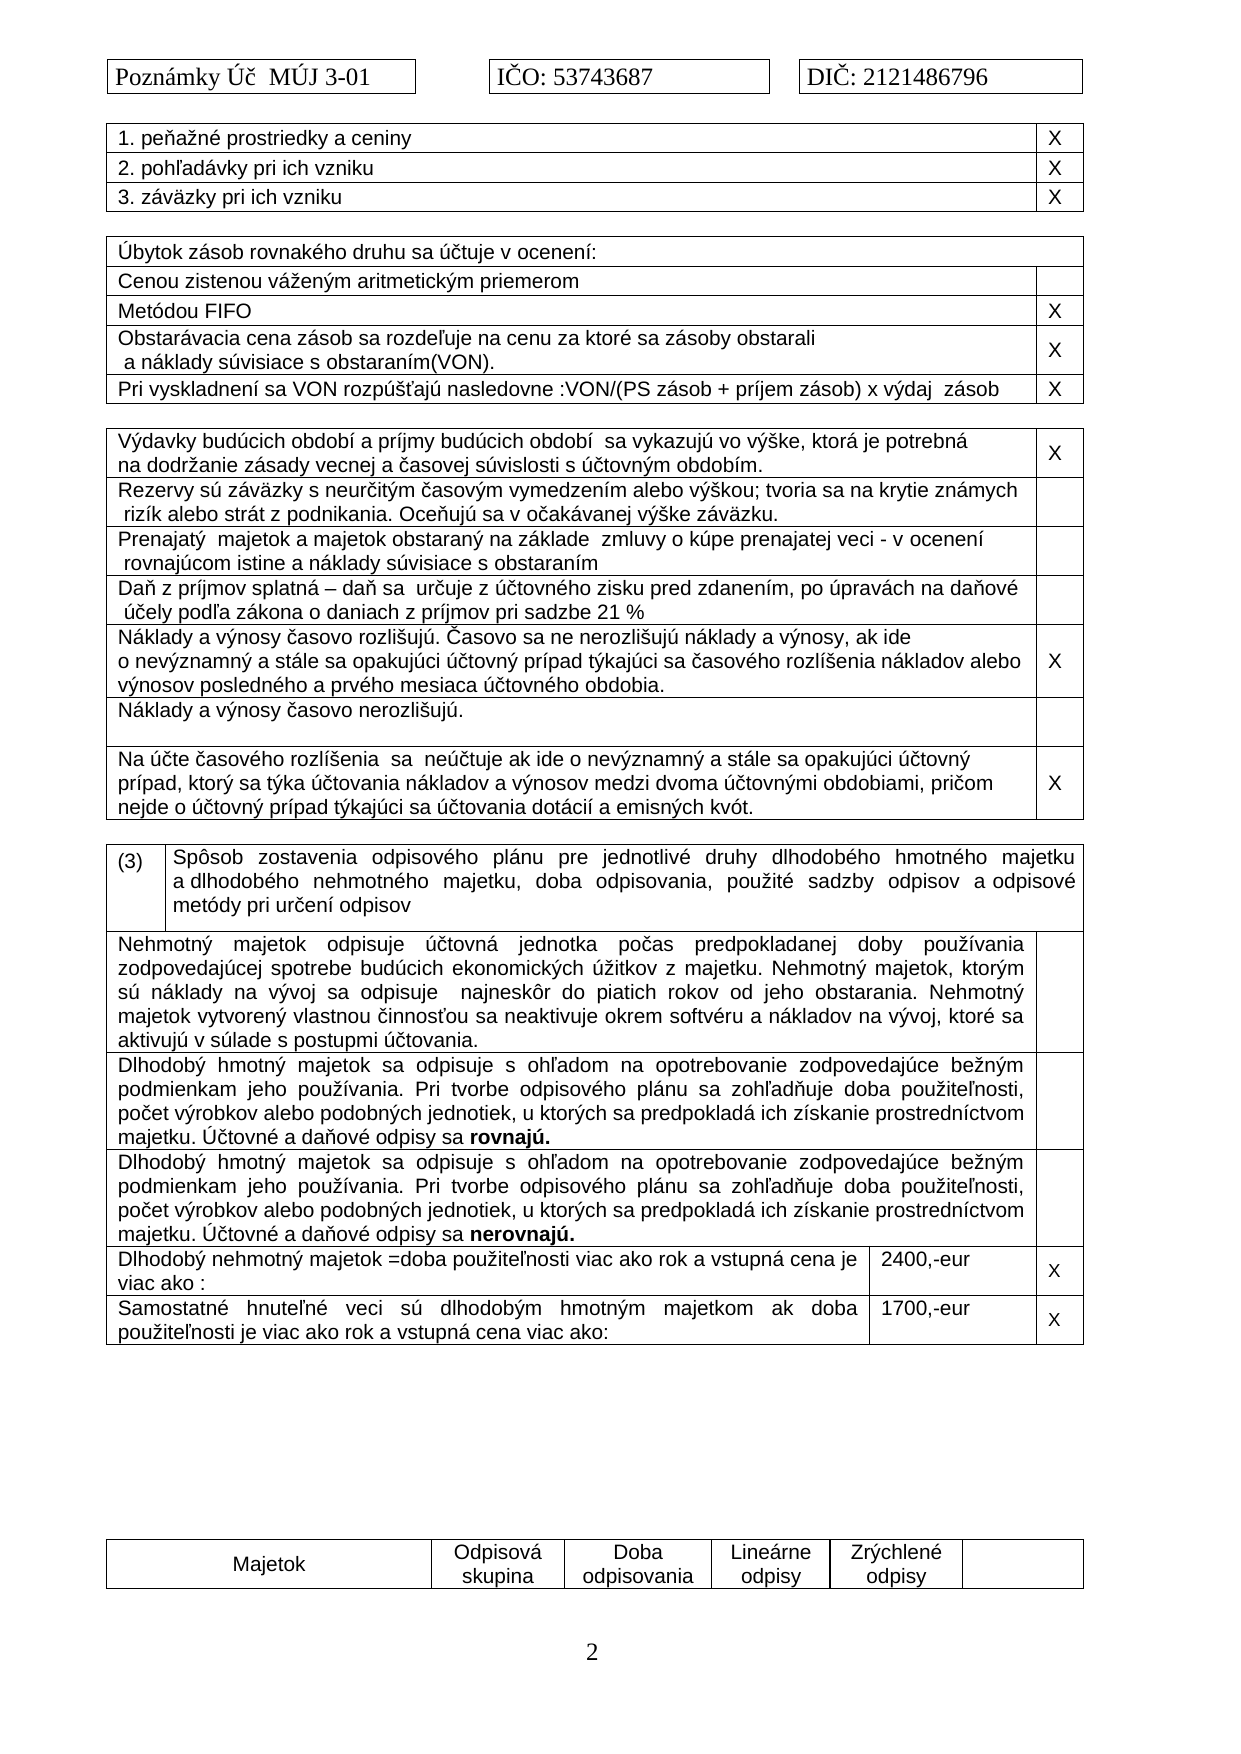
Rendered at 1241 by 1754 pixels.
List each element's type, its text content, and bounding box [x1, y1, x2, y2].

table_cell X [1037, 1247, 1083, 1294]
table_header Úbytok zásob rovnakého druhu sa účtuje v ocenení: [107, 237, 1083, 266]
table_cell 2. pohľadávky pri ich vzniku [107, 153, 1036, 182]
table_cell Pri vyskladnení sa VON rozpúšťajú nasledovne :VON/(PS zásob + príjem zásob) x výdaj zásob [107, 375, 1036, 403]
table_cell 1. peňažné prostriedky a ceniny [107, 124, 1036, 152]
table_cell [1037, 527, 1083, 575]
table_cell Náklady a výnosy časovo rozlišujú. Časovo sa ne nerozlišujú náklady a výnosy, ak ide o nevýznamný a stále sa opakujúci účtovný prípad týkajúci sa časového rozlíšenia nákladov alebo výnosov posledného a prvého mesiaca účtovného obdobia. [107, 625, 1036, 697]
table_cell [1037, 576, 1083, 624]
table_cell [1037, 932, 1083, 1052]
table_cell [1037, 1150, 1083, 1246]
table_cell Nehmotný majetok odpisuje účtovná jednotka počas predpokladanej doby používania zodpovedajúcej spotrebe budúcich ekonomických úžitkov z majetku. Nehmotný majetok, ktorým sú náklady na vývoj sa odpisuje najneskôr do piatich rokov od jeho obstarania. Nehmotný majetok vytvorený vlastnou činnosťou sa neaktivuje okrem softvéru a nákladov na vývoj, ktoré sa aktivujú v súlade s postupmi účtovania. [107, 932, 1036, 1052]
table_cell X [1037, 183, 1083, 211]
table_cell X [1037, 375, 1083, 403]
table_header [963, 1540, 1083, 1588]
table_cell X [1037, 124, 1083, 152]
table_cell Samostatné hnuteľné veci sú dlhodobým hmotným majetkom ak doba použiteľnosti je viac ako rok a vstupná cena viac ako: [107, 1296, 869, 1343]
table_header Odpisová skupina [432, 1540, 564, 1588]
table_cell [1037, 1053, 1083, 1149]
table_cell 3. záväzky pri ich vzniku [107, 183, 1036, 211]
table_header Zrýchlené odpisy [831, 1540, 962, 1588]
table_header Majetok [107, 1540, 431, 1588]
table_cell Dlhodobý hmotný majetok sa odpisuje s ohľadom na opotrebovanie zodpovedajúce bežným podmienkam jeho používania. Pri tvorbe odpisového plánu sa zohľadňuje doba použiteľnosti, počet výrobkov alebo podobných jednotiek, u ktorých sa predpokladá ich získanie prostredníctvom majetku. Účtovné a daňové odpisy sa rovnajú. [107, 1053, 1036, 1149]
table_cell Metódou FIFO [107, 296, 1036, 325]
table_cell X [1037, 1296, 1083, 1343]
table_cell X [1037, 326, 1083, 374]
table_cell Náklady a výnosy časovo nerozlišujú. [107, 698, 1036, 746]
table_header Výdavky budúcich období a príjmy budúcich období sa vykazujú vo výške, ktorá je potrebná na dodržanie zásady vecnej a časovej súvislosti s účtovným obdobím. [107, 429, 1036, 477]
table_header [107, 845, 165, 931]
table_cell X [1037, 625, 1083, 697]
table_cell X [1037, 296, 1083, 325]
table_cell 1700,-eur [870, 1296, 1036, 1343]
table_header Doba odpisovania [565, 1540, 711, 1588]
table_header Spôsob zostavenia odpisového plánu pre jednotlivé druhy dlhodobého hmotného majetku a dlhodobého nehmotného majetku, doba odpisovania, použité sadzby odpisov a odpisové metódy pri určení odpisov [166, 845, 1083, 931]
table_cell [1037, 267, 1083, 295]
table_cell Prenajatý majetok a majetok obstaraný na základe zmluvy o kúpe prenajatej veci - v ocenení rovnajúcom istine a náklady súvisiace s obstaraním [107, 527, 1036, 575]
table_cell [1037, 698, 1083, 746]
table_cell Obstarávacia cena zásob sa rozdeľuje na cenu za ktoré sa zásoby obstarali a náklady súvisiace s obstaraním(VON). [107, 326, 1036, 374]
table_cell 2400,-eur [870, 1247, 1036, 1294]
table_cell X [1037, 153, 1083, 182]
table_cell Daň z príjmov splatná – daň sa určuje z účtovného zisku pred zdanením, po úpravách na daňové účely podľa zákona o daniach z príjmov pri sadzbe 21 % [107, 576, 1036, 624]
table_cell [1037, 478, 1083, 526]
table_cell Dlhodobý hmotný majetok sa odpisuje s ohľadom na opotrebovanie zodpovedajúce bežným podmienkam jeho používania. Pri tvorbe odpisového plánu sa zohľadňuje doba použiteľnosti, počet výrobkov alebo podobných jednotiek, u ktorých sa predpokladá ich získanie prostredníctvom majetku. Účtovné a daňové odpisy sa nerovnajú. [107, 1150, 1036, 1246]
table_cell Cenou zistenou váženým aritmetickým priemerom [107, 267, 1036, 295]
table_cell Rezervy sú záväzky s neurčitým časovým vymedzením alebo výškou; tvoria sa na krytie známych rizík alebo strát z podnikania. Oceňujú sa v očakávanej výške záväzku. [107, 478, 1036, 526]
table_cell Na účte časového rozlíšenia sa neúčtuje ak ide o nevýznamný a stále sa opakujúci účtovný prípad, ktorý sa týka účtovania nákladov a výnosov medzi dvoma účtovnými obdobiami, pričom nejde o účtovný prípad týkajúci sa účtovania dotácií a emisných kvót. [107, 747, 1036, 819]
table_header X [1037, 429, 1083, 477]
table_cell Dlhodobý nehmotný majetok =doba použiteľnosti viac ako rok a vstupná cena je viac ako : [107, 1247, 869, 1294]
table_cell X [1037, 747, 1083, 819]
table_header Lineárne odpisy [712, 1540, 829, 1588]
